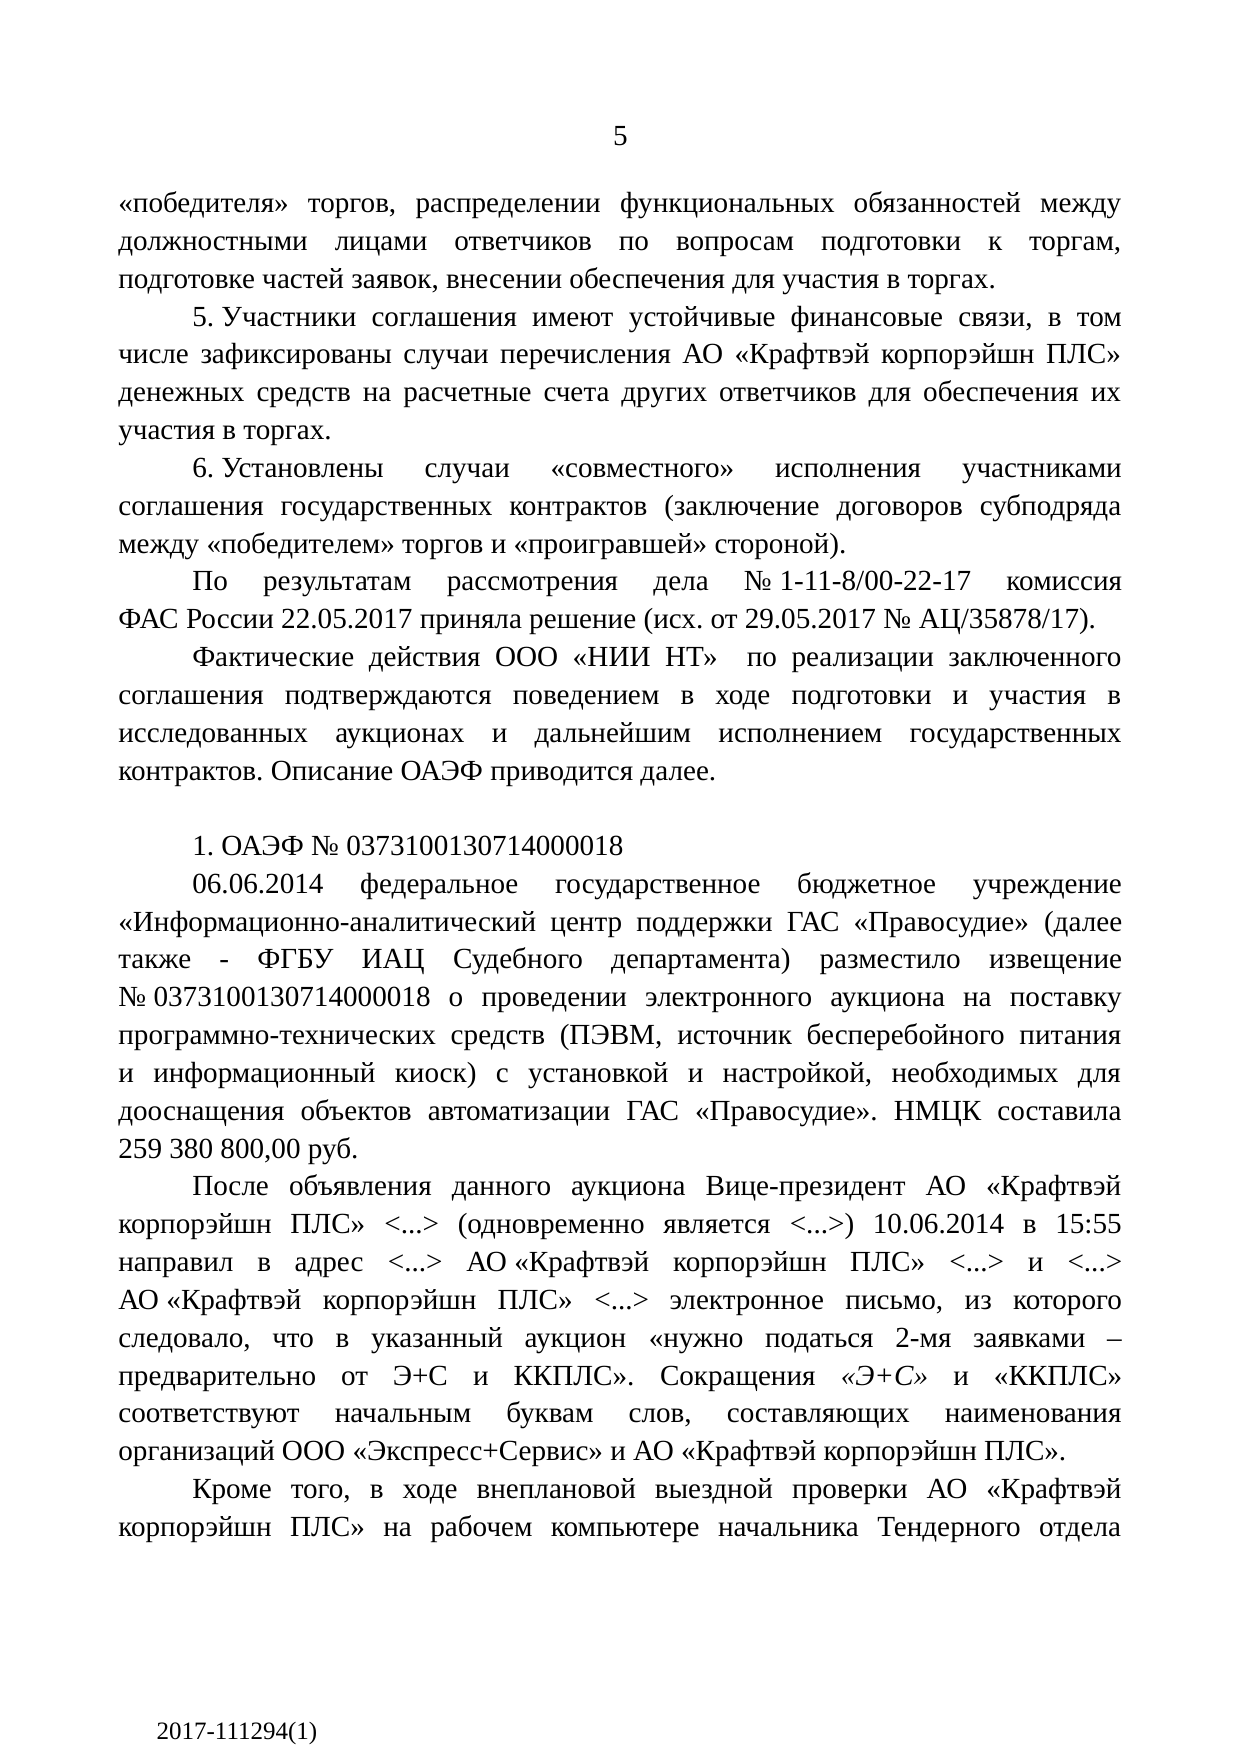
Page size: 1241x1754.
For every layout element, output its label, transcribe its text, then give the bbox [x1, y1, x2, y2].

text 06.06.2014 федеральное государственное бюджетное учреждение «Информационно-аналитический центр поддержки ГАС «Правосудие» (далее также - ФГБУ ИАЦ Судебного департамента) разместило извещение № 0373100130714000018 о проведении электронного аукциона на поставку программно-технических средств (ПЭВМ, источник бесперебойного питания и информационный киоск) с установкой и настройкой, необходимых для дооснащения объектов автоматизации ГАС «Правосудие». НМЦК составила 259 380 800,00 руб. [118, 862, 1122, 1164]
text После объявления данного аукциона Вице-президент АО «Крафтвэй корпорэйшн ПЛС» <...> (одновременно является <...>) 10.06.2014 в 15:55 направил в адрес <...> АО «Крафтвэй корпорэйшн ПЛС» <...> и <...> АО «Крафтвэй корпорэйшн ПЛС» <...> электронное письмо, из которого следовало, что в указанный аукцион «нужно податься 2-мя заявками – предварительно от Э+С и ККПЛС». Сокращения «Э+С» и «ККПЛС» соответствуют начальным буквам слов, составляющих наименования организаций ООО «Экспресс+Сервис» и АО «Крафтвэй корпорэйшн ПЛС». [118, 1164, 1122, 1467]
text Фактические действия ООО «НИИ НТ» по реализации заключенного соглашения подтверждаются поведением в ходе подготовки и участия в исследованных аукционах и дальнейшим исполнением государственных контрактов. Описание ОАЭФ приводится далее. [118, 635, 1122, 786]
text 6. Установлены случаи «совместного» исполнения участниками соглашения государственных контрактов (заключение договоров субподряда между «победителем» торгов и «проигравшей» стороной). [118, 446, 1122, 559]
text «победителя» торгов, распределении функциональных обязанностей между должностными лицами ответчиков по вопросам подготовки к торгам, подготовке частей заявок, внесении обеспечения для участия в торгах. [118, 181, 1122, 294]
text По результатам рассмотрения дела № 1-11-8/00-22-17 комиссия ФАС России 22.05.2017 приняла решение (исх. от 29.05.2017 № АЦ/35878/17). [118, 559, 1122, 635]
text Кроме того, в ходе внеплановой выездной проверки АО «Крафтвэй корпорэйшн ПЛС» на рабочем компьютере начальника Тендерного отдела [118, 1467, 1122, 1542]
text 5. Участники соглашения имеют устойчивые финансовые связи, в том числе зафиксированы случаи перечисления АО «Крафтвэй корпорэйшн ПЛС» денежных средств на расчетные счета других ответчиков для обеспечения их участия в торгах. [118, 294, 1122, 446]
text 1. ОАЭФ № 0373100130714000018 [118, 824, 1122, 862]
